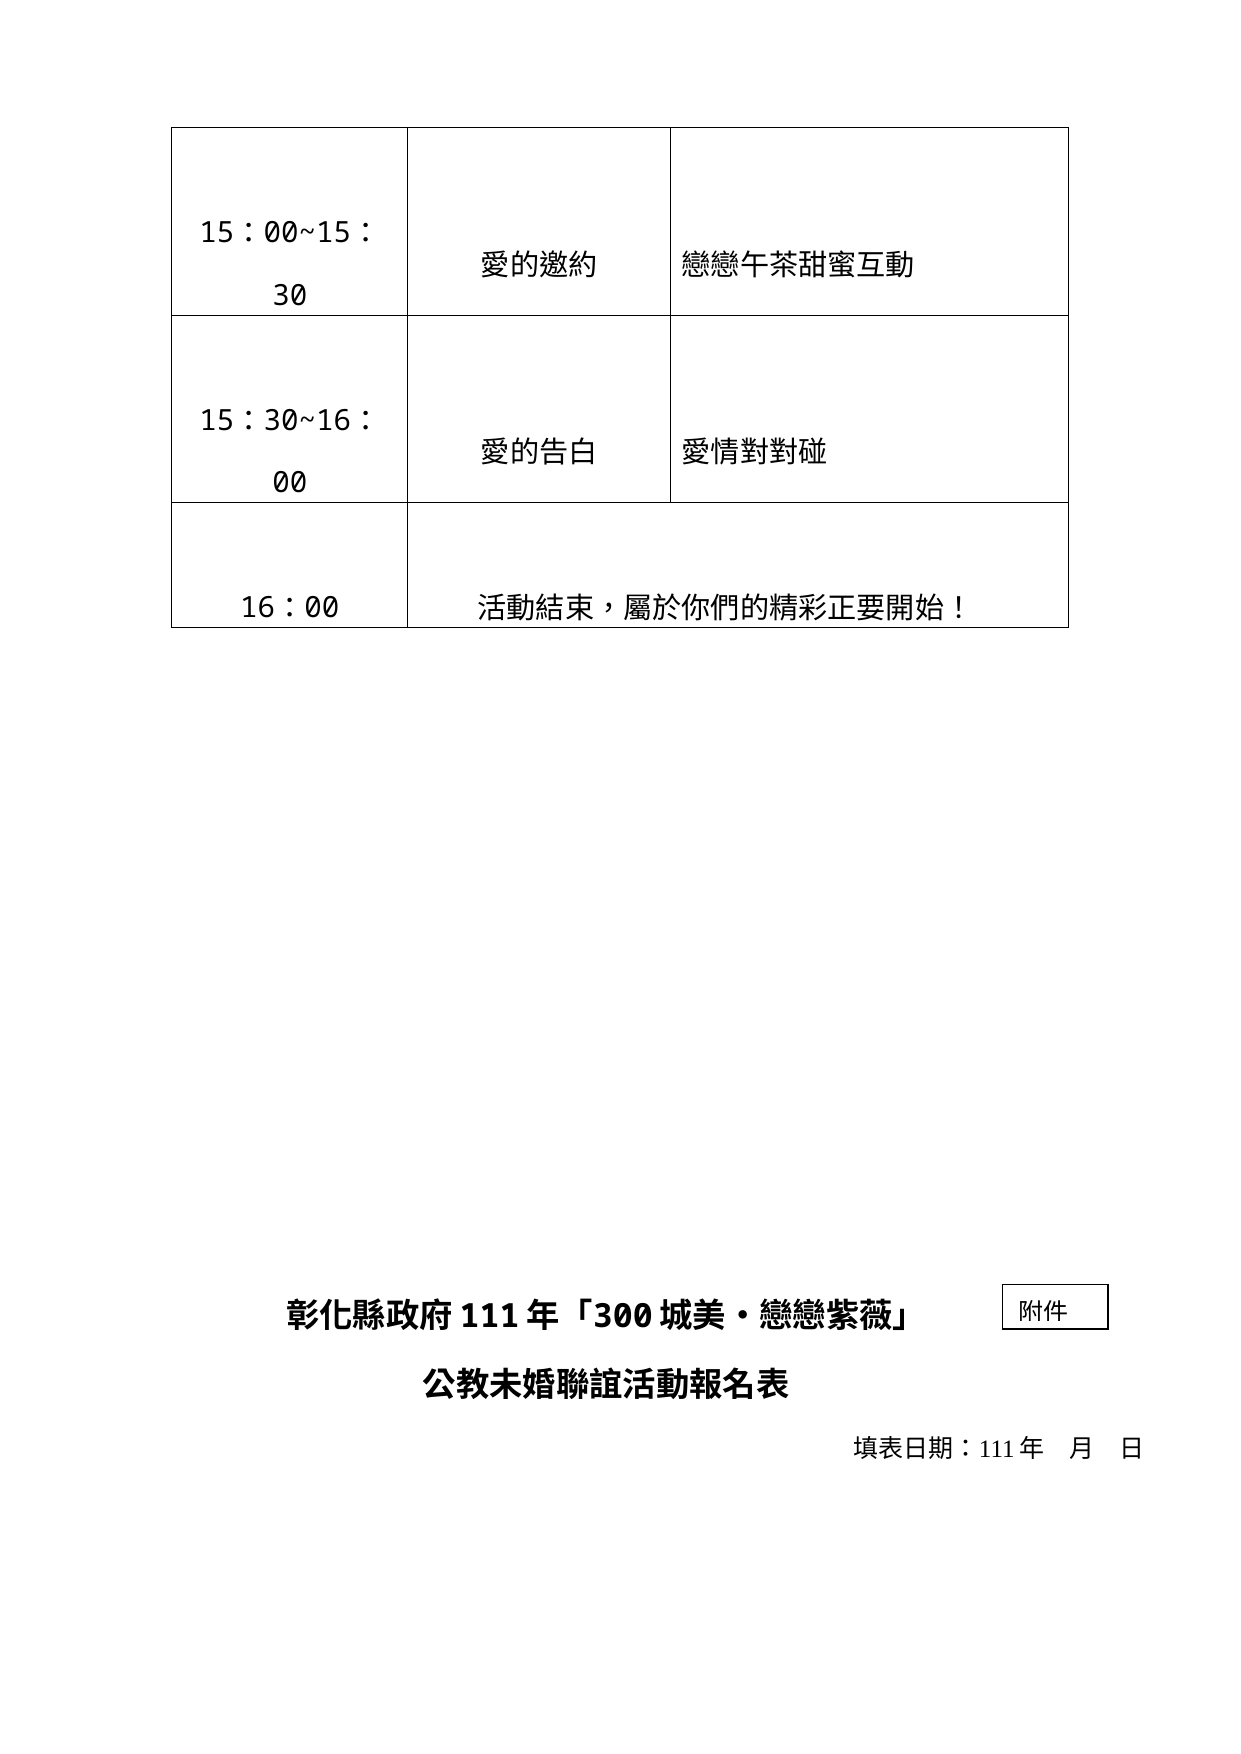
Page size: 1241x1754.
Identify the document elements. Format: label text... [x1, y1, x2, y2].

text 公教未婚聯誼活動報名表 [197, 1371, 1014, 1402]
table_cell 15：30~16：00 [172, 316, 407, 502]
table_cell 活動結束，屬於你們的精彩正要開始！ [408, 503, 1068, 627]
table_cell 愛情對對碰 [671, 316, 1068, 502]
text 填表日期：111年 月 日 [854, 1429, 1152, 1465]
text 彰化縣政府111年「300城美‧戀戀紫薇」 [197, 1302, 1014, 1333]
table_cell 16：00 [172, 503, 407, 627]
table_cell 愛的邀約 [408, 128, 670, 314]
table_cell 15：00~15：30 [172, 128, 407, 314]
table_cell 愛的告白 [408, 316, 670, 502]
table_cell 戀戀午茶甜蜜互動 [671, 128, 1068, 314]
text 附件二 [1018, 1293, 1092, 1321]
